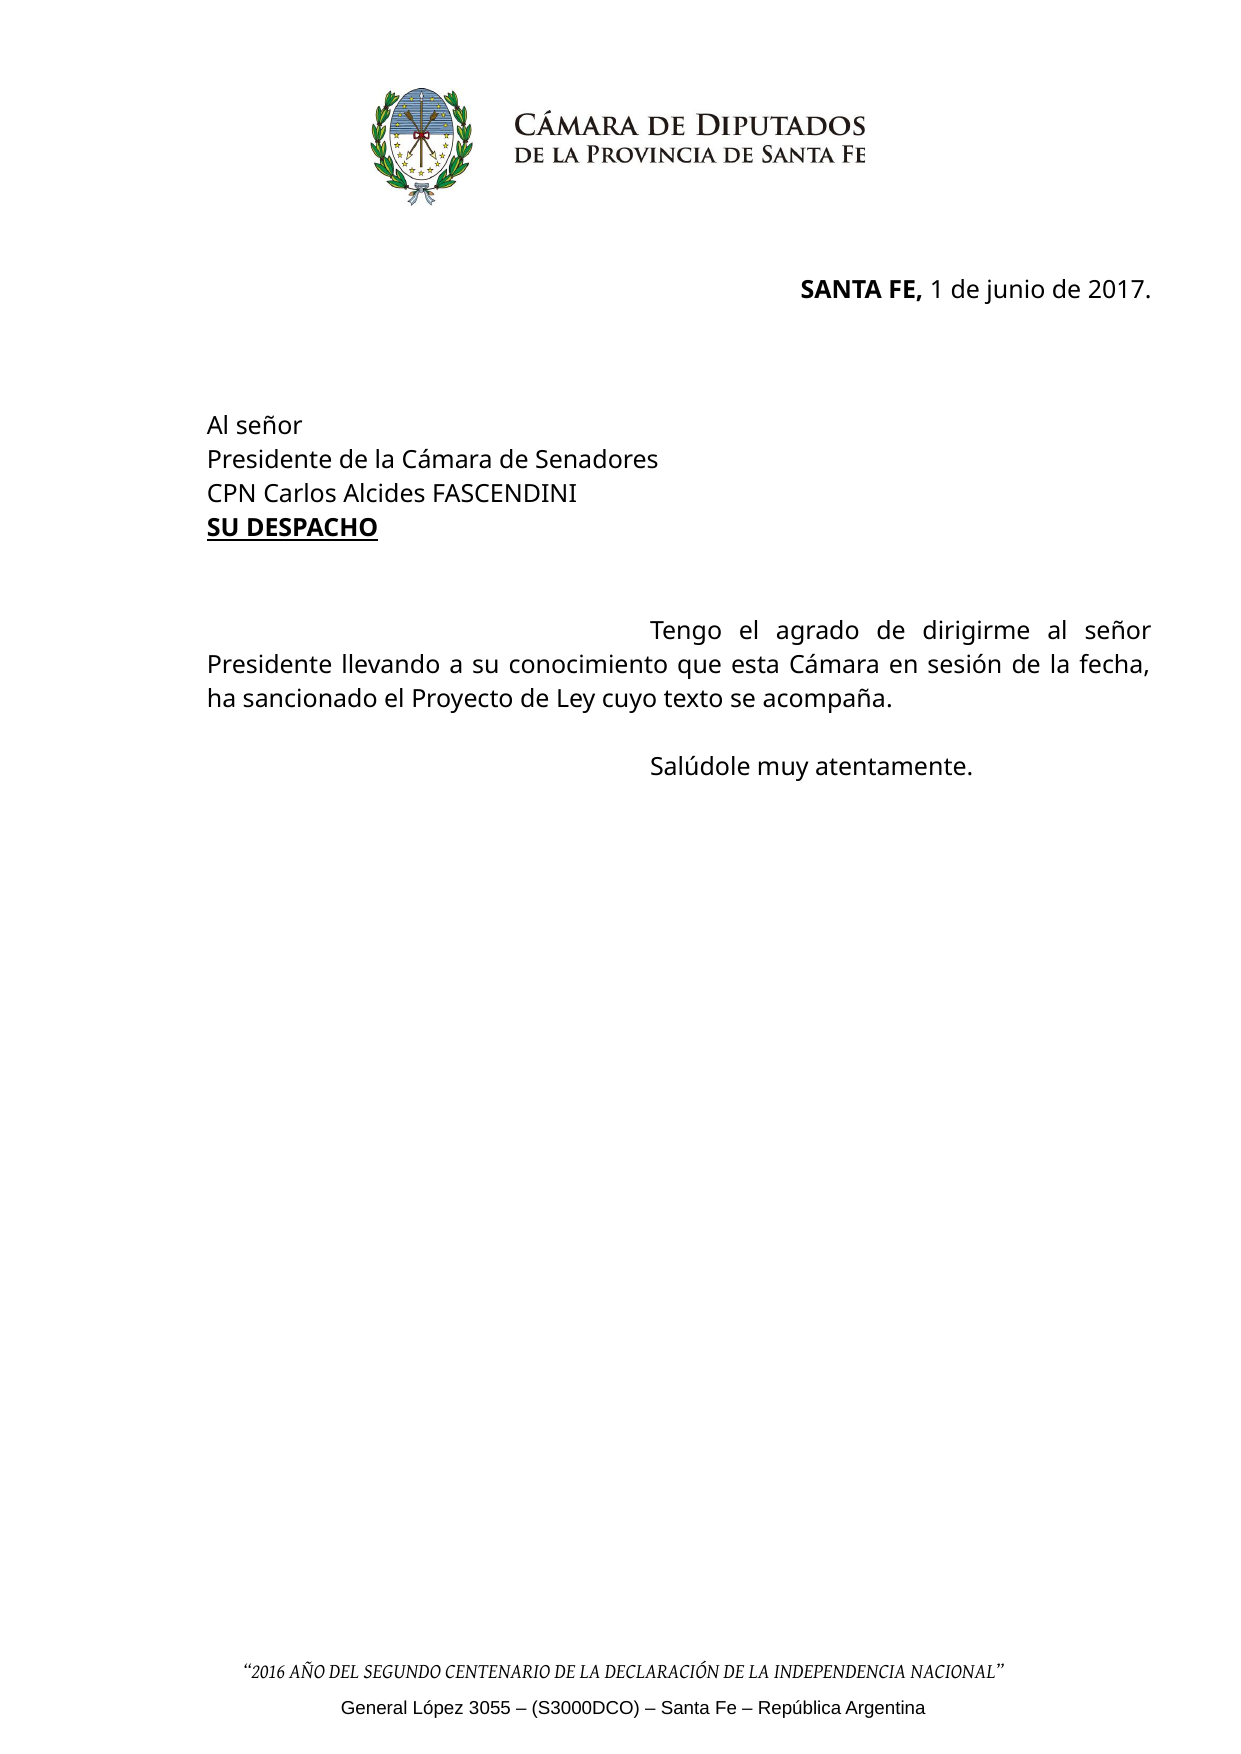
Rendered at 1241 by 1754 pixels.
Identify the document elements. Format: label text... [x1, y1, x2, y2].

text CPN Carlos Alcides FASCENDINI [207, 476, 1152, 510]
text Salúdole muy atentamente. [207, 748, 1152, 783]
text Tengo el agrado de dirigirme al señor Presidente llevando a su conocimiento que esta Cámara en sesión de la fecha, ha sancionado el Proyecto de Ley cuyo texto se acompaña. [207, 612, 1152, 714]
text SANTA FE, 1 de junio de 2017. [207, 272, 1152, 306]
text Al señor [207, 408, 1152, 442]
picture [370, 88, 866, 210]
text SU DESPACHO [207, 510, 1152, 544]
text Presidente de la Cámara de Senadores [207, 442, 1152, 476]
